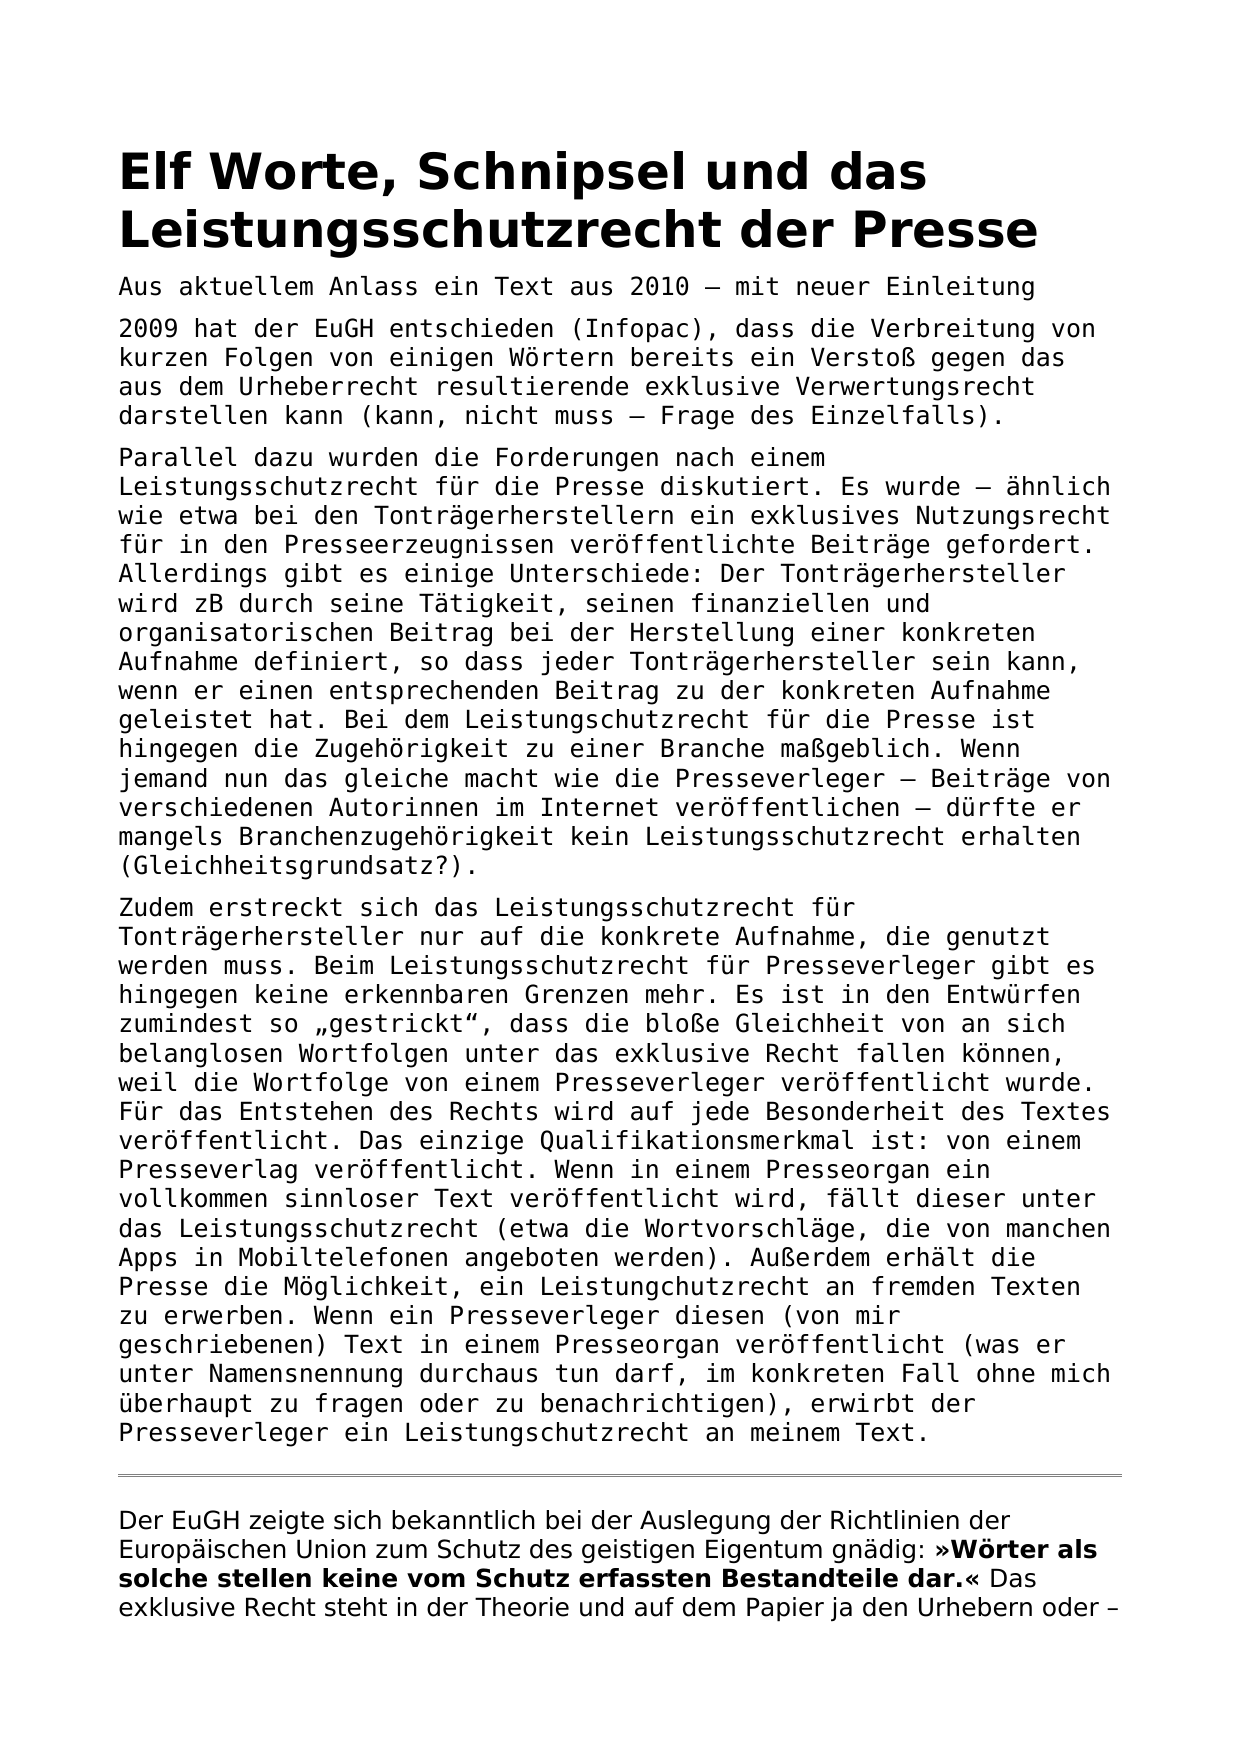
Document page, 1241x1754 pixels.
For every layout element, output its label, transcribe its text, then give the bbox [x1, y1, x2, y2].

text Der EuGH zeigte sich bekanntlich bei der Auslegung der Richtlinien der Europäischen Union zum Schutz des geistigen Eigentum gnädig: »Wörter als solche stellen keine vom Schutz erfassten Bestandteile dar.« Das exklusive Recht steht in der Theorie und auf dem Papier ja den Urhebern oder – [118, 1506, 1122, 1623]
text Zudem erstreckt sich das Leistungsschutzrecht für Tonträgerhersteller nur auf die konkrete Aufnahme, die genutzt werden muss. Beim Leistungsschutzrecht für Presseverleger gibt es hingegen keine erkennbaren Grenzen mehr. Es ist in den Entwürfen zumindest so „gestrickt“, dass die bloße Gleichheit von an sich belanglosen Wortfolgen unter das exklusive Recht fallen können, weil die Wortfolge von einem Presseverleger veröffentlicht wurde. Für das Entstehen des Rechts wird auf jede Besonderheit des Textes veröffentlicht. Das einzige Qualifikationsmerkmal ist: von einem Presseverlag veröffentlicht. Wenn in einem Presseorgan ein vollkommen sinnloser Text veröffentlicht wird, fällt dieser unter das Leistungsschutzrecht (etwa die Wortvorschläge, die von manchen Apps in Mobiltelefonen angeboten werden). Außerdem erhält die Presse die Möglichkeit, ein Leistungchutzrecht an fremden Texten zu erwerben. Wenn ein Presseverleger diesen (von mir geschriebenen) Text in einem Presseorgan veröffentlicht (was er unter Namensnennung durchaus tun darf, im konkreten Fall ohne mich überhaupt zu fragen oder zu benachrichtigen), erwirbt der Presseverleger ein Leistungschutzrecht an meinem Text. [118, 893, 1122, 1447]
text Aus aktuellem Anlass ein Text aus 2010 – mit neuer Einleitung [118, 272, 1122, 301]
text 2009 hat der EuGH entschieden (Infopac), dass die Verbreitung von kurzen Folgen von einigen Wörtern bereits ein Verstoß gegen das aus dem Urheberrecht resultierende exklusive Verwertungsrecht darstellen kann (kann, nicht muss – Frage des Einzelfalls). [118, 314, 1122, 430]
text Parallel dazu wurden die Forderungen nach einem Leistungsschutzrecht für die Presse diskutiert. Es wurde – ähnlich wie etwa bei den Tonträgerherstellern ein exklusives Nutzungsrecht für in den Presseerzeugnissen veröffentlichte Beiträge gefordert. Allerdings gibt es einige Unterschiede: Der Tonträgerhersteller wird zB durch seine Tätigkeit, seinen finanziellen und organisatorischen Beitrag bei der Herstellung einer konkreten Aufnahme definiert, so dass jeder Tonträgerhersteller sein kann, wenn er einen entsprechenden Beitrag zu der konkreten Aufnahme geleistet hat. Bei dem Leistungschutzrecht für die Presse ist hingegen die Zugehörigkeit zu einer Branche maßgeblich. Wenn jemand nun das gleiche macht wie die Presseverleger – Beiträge von verschiedenen Autorinnen im Internet veröffentlichen – dürfte er mangels Branchenzugehörigkeit kein Leistungsschutzrecht erhalten (Gleichheitsgrundsatz?). [118, 443, 1122, 880]
subtitle Elf Worte, Schnipsel und das Leistungsschutzrecht der Presse [118, 143, 1122, 259]
